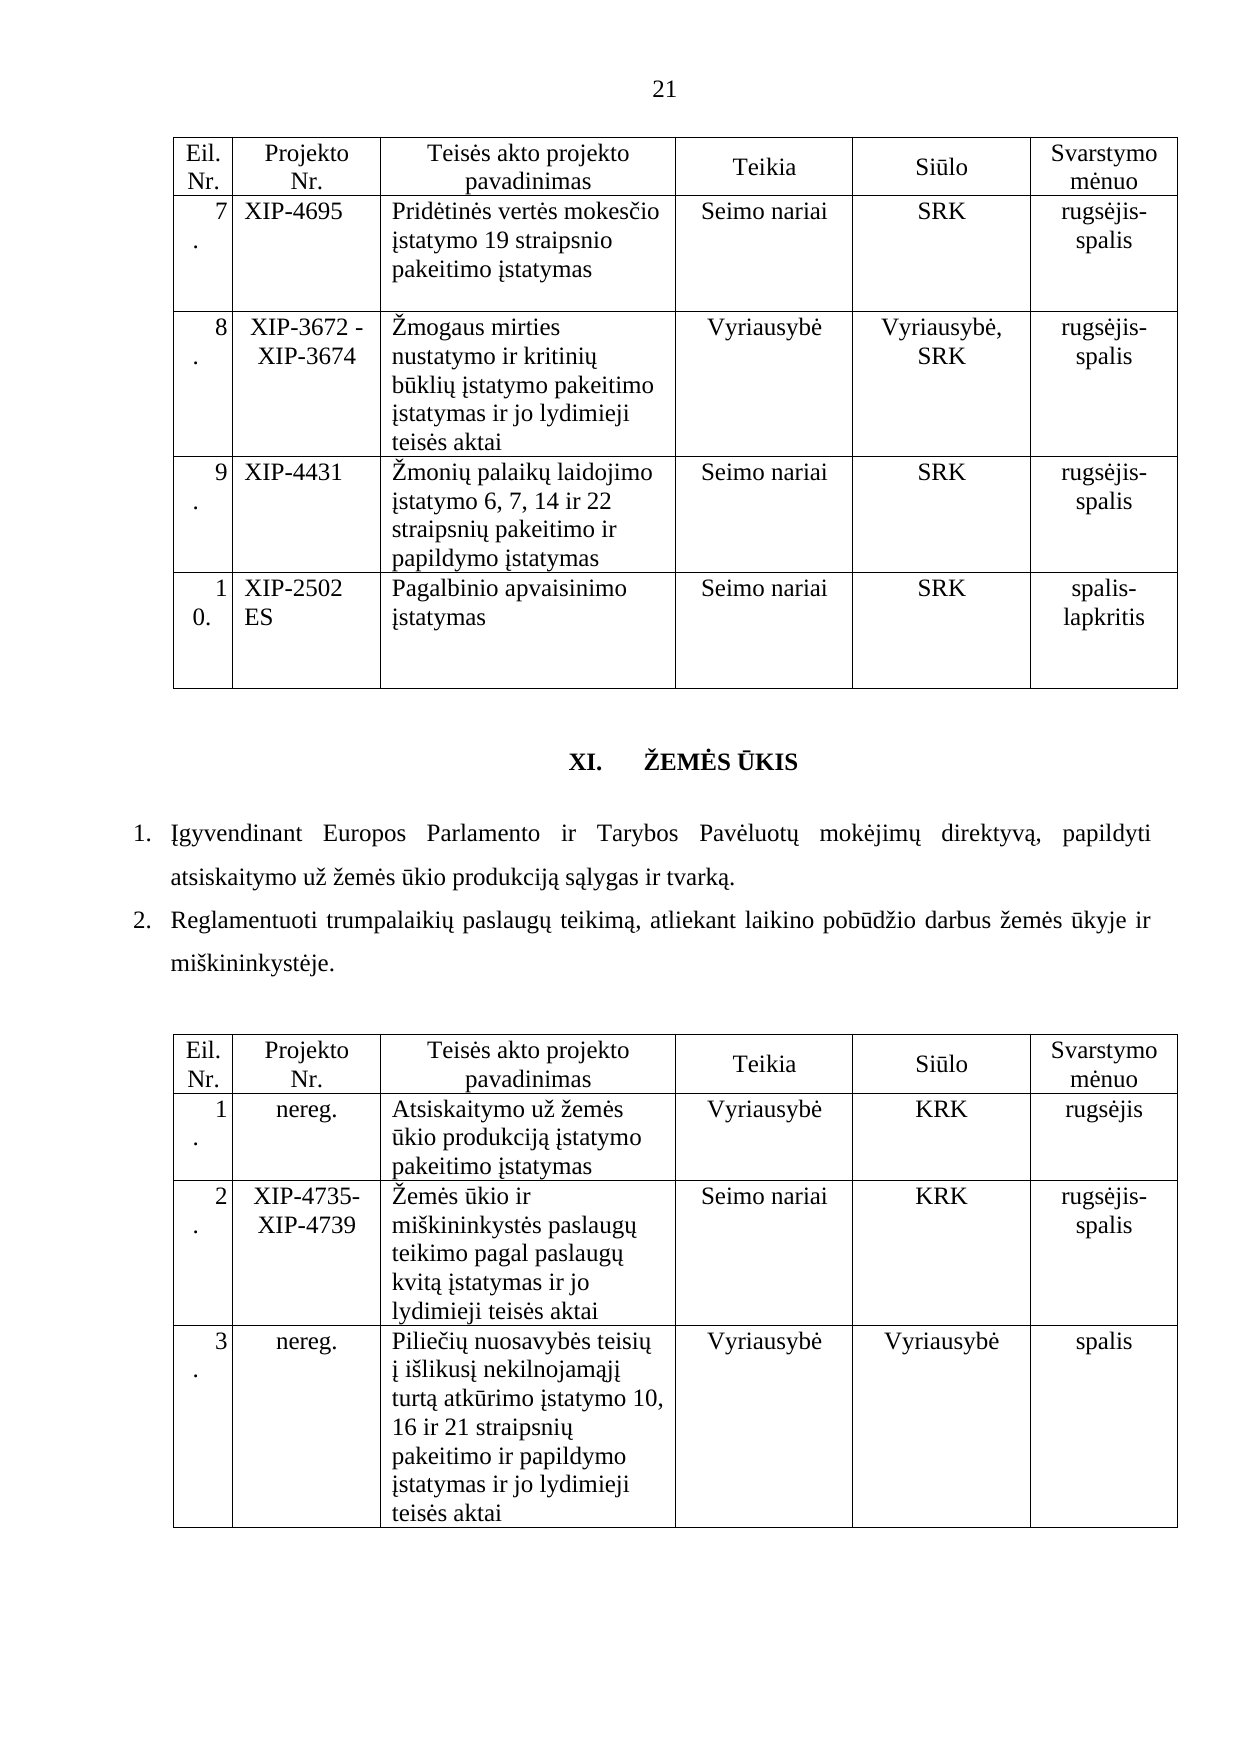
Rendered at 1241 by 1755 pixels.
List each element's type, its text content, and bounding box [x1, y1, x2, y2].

table_header Siūlo [853, 138, 1030, 195]
table_cell Pagalbinio apvaisinimo įstatymas [381, 573, 675, 688]
table_header Siūlo [853, 1035, 1030, 1093]
table_cell Žemės ūkio ir miškininkystės paslaugų teikimo pagal paslaugų kvitą įstatymas ir jo lydimieji teisės aktai [381, 1181, 675, 1325]
table_cell SRK [853, 573, 1030, 688]
table_cell XIP-3672 -XIP-3674 [233, 312, 380, 456]
table_cell Seimo nariai [676, 573, 852, 688]
table_cell SRK [853, 457, 1030, 572]
table_header Teisės akto projekto pavadinimas [381, 1035, 675, 1093]
table_cell nereg. [233, 1094, 380, 1180]
table_cell rugsėjis- spalis [1031, 1181, 1177, 1325]
table_header Svarstymo mėnuo [1031, 138, 1177, 195]
table_cell Vyriausybė, SRK [853, 312, 1030, 456]
table_cell 7. [174, 196, 232, 311]
table_cell Seimo nariai [676, 1181, 852, 1325]
table_cell Atsiskaitymo už žemės ūkio produkciją įstatymo pakeitimo įstatymas [381, 1094, 675, 1180]
table_cell Seimo nariai [676, 196, 852, 311]
table_cell Vyriausybė [676, 312, 852, 456]
table_header Projekto Nr. [233, 1035, 380, 1093]
table_cell Piliečių nuosavybės teisių į išlikusį nekilnojamąjį turtą atkūrimo įstatymo 10, 16 ir 21 straipsnių pakeitimo ir papildymo įstatymas ir jo lydimieji teisės aktai [381, 1326, 675, 1527]
table_cell 9. [174, 457, 232, 572]
table_cell 3. [174, 1326, 232, 1527]
table_cell Vyriausybė [676, 1094, 852, 1180]
table_cell rugsėjis-spalis [1031, 457, 1177, 572]
table_cell SRK [853, 196, 1030, 311]
table_header Teikia [676, 138, 852, 195]
table_cell KRK [853, 1094, 1030, 1180]
table_cell XIP-4695 [233, 196, 380, 311]
table_cell rugsėjis-spalis [1031, 196, 1177, 311]
table_header Teisės akto projekto pavadinimas [381, 138, 675, 195]
table_header Eil. Nr. [174, 138, 232, 195]
table_header Teikia [676, 1035, 852, 1093]
table_cell XIP-4735- XIP-4739 [233, 1181, 380, 1325]
table_cell Vyriausybė [676, 1326, 852, 1527]
table_header Svarstymo mėnuo [1031, 1035, 1177, 1093]
table_cell Žmogaus mirties nustatymo ir kritinių būklių įstatymo pakeitimo įstatymas ir jo lydimieji teisės aktai [381, 312, 675, 456]
table_cell spalis- lapkritis [1031, 573, 1177, 688]
table_cell KRK [853, 1181, 1030, 1325]
table_cell nereg. [233, 1326, 380, 1527]
table_cell 10. [174, 573, 232, 688]
table_cell 8. [174, 312, 232, 456]
table_header Eil. Nr. [174, 1035, 232, 1093]
table_cell rugsėjis- spalis [1031, 312, 1177, 456]
table_cell Vyriausybė [853, 1326, 1030, 1527]
table_header Projekto Nr. [233, 138, 380, 195]
table_cell Pridėtinės vertės mokesčio įstatymo 19 straipsnio pakeitimo įstatymas [381, 196, 675, 311]
table_cell Seimo nariai [676, 457, 852, 572]
table_cell XIP-4431 [233, 457, 380, 572]
text XI. ŽEMĖS ŪKIS [215, 747, 1152, 775]
text 2. Reglamentuoti trumpalaikių paslaugų teikimą, atliekant laikino pobūdžio darbus žemės ūkyje ir miškininkystėje. [133, 905, 1152, 977]
table_cell 2. [174, 1181, 232, 1325]
table_cell 1. [174, 1094, 232, 1180]
table_cell spalis [1031, 1326, 1177, 1527]
table_cell Žmonių palaikų laidojimo įstatymo 6, 7, 14 ir 22 straipsnių pakeitimo ir papildymo įstatymas [381, 457, 675, 572]
text 1. Įgyvendinant Europos Parlamento ir Tarybos Pavėluotų mokėjimų direktyvą, papildyti atsiskaitymo už žemės ūkio produkciją sąlygas ir tvarką. [133, 818, 1152, 890]
table_cell rugsėjis [1031, 1094, 1177, 1180]
table_cell XIP-2502 ES [233, 573, 380, 688]
